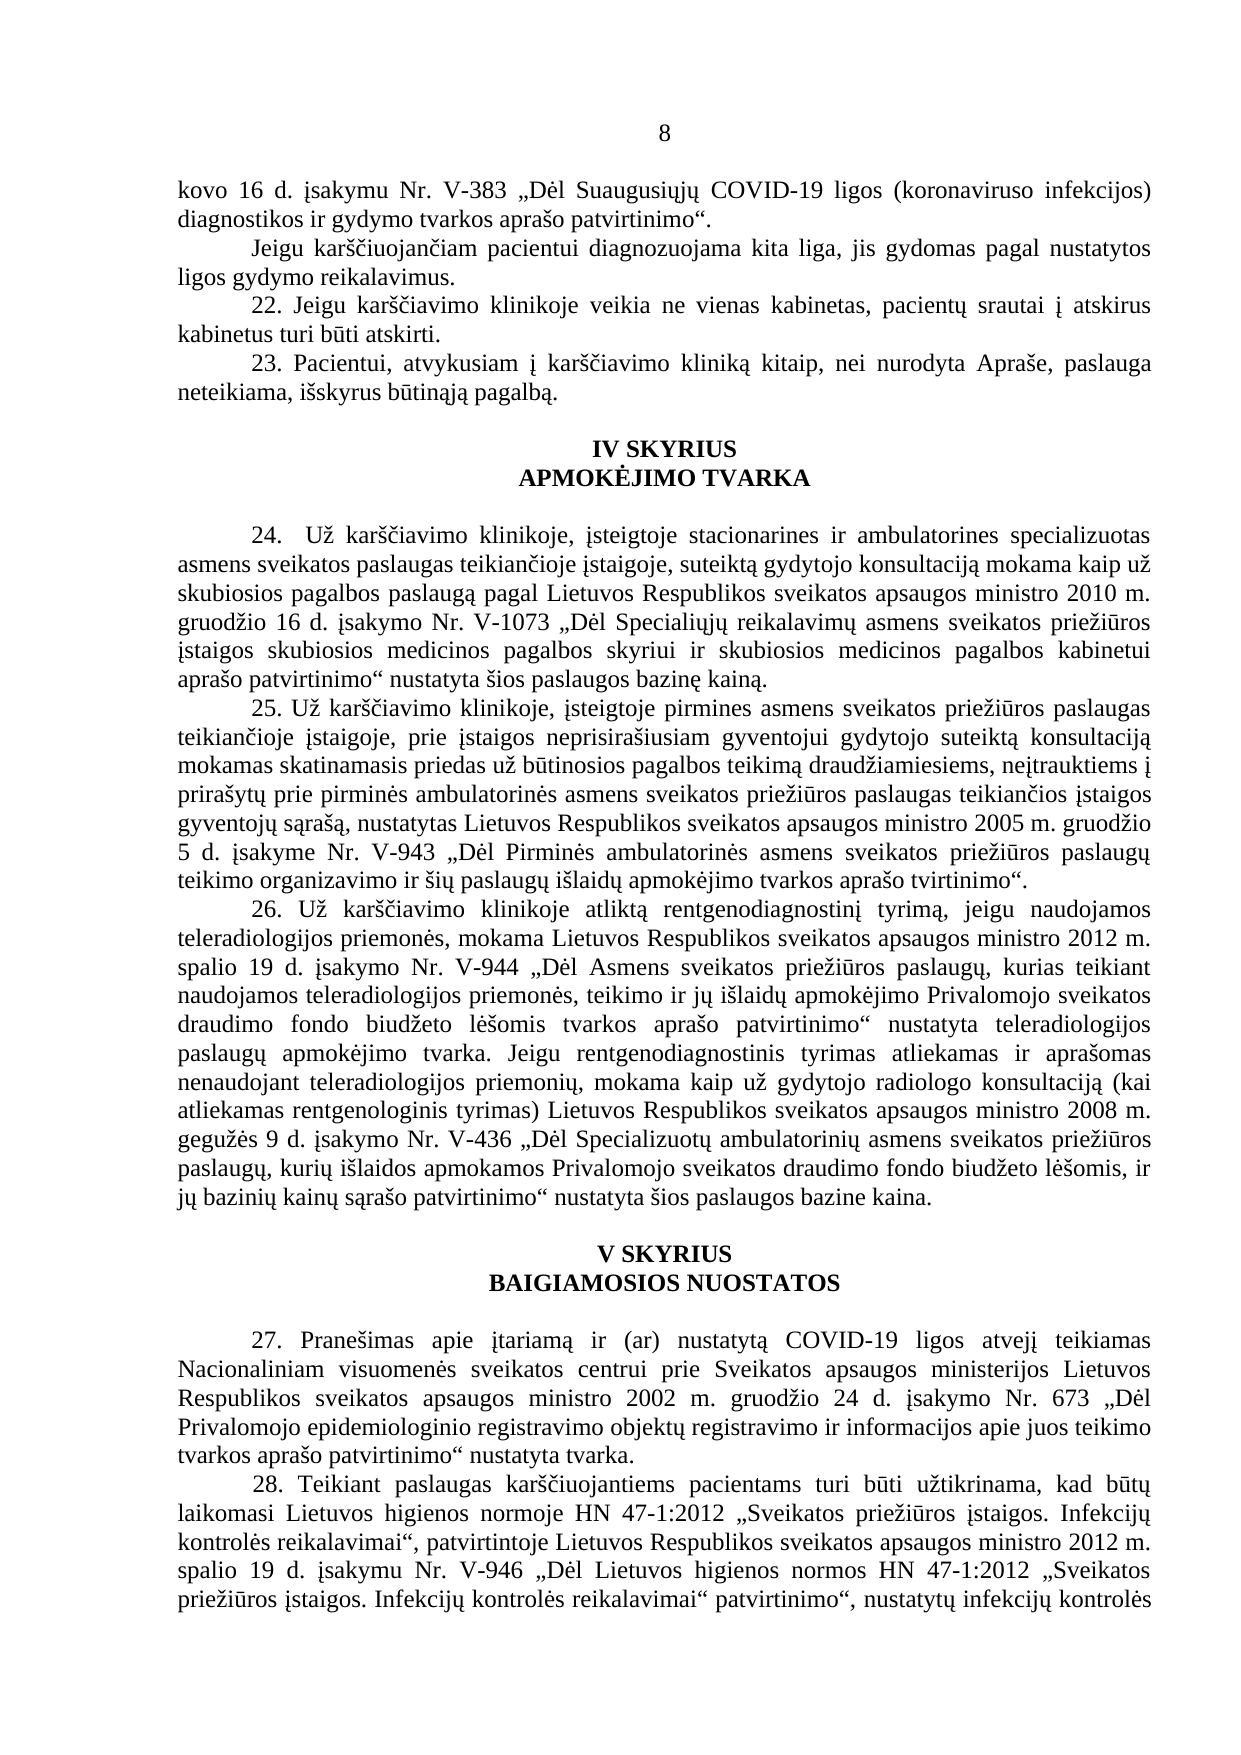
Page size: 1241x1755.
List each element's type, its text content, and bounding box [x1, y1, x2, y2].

text 27. Pranešimas apie įtariamą ir (ar) nustatytą COVID-19 ligos atvejį teikiamas Nacionaliniam visuomenės sveikatos centrui prie Sveikatos apsaugos ministerijos Lietuvos Respublikos sveikatos apsaugos ministro 2002 m. gruodžio 24 d. įsakymo Nr. 673 „Dėl Privalomojo epidemiologinio registravimo objektų registravimo ir informacijos apie juos teikimo tvarkos aprašo patvirtinimo“ nustatyta tvarka. [177, 1326, 1152, 1469]
text IV SKYRIUS [177, 434, 1152, 463]
text 22. Jeigu karščiavimo klinikoje veikia ne vienas kabinetas, pacientų srautai į atskirus kabinetus turi būti atskirti. [177, 291, 1152, 348]
text 28. Teikiant paslaugas karščiuojantiems pacientams turi būti užtikrinama, kad būtų laikomasi Lietuvos higienos normoje HN 47-1:2012 „Sveikatos priežiūros įstaigos. Infekcijų kontrolės reikalavimai“, patvirtintoje Lietuvos Respublikos sveikatos apsaugos ministro 2012 m. spalio 19 d. įsakymu Nr. V-946 „Dėl Lietuvos higienos normos HN 47-1:2012 „Sveikatos priežiūros įstaigos. Infekcijų kontrolės reikalavimai“ patvirtinimo“, nustatytų infekcijų kontrolės [177, 1469, 1152, 1613]
text 25. Už karščiavimo klinikoje, įsteigtoje pirmines asmens sveikatos priežiūros paslaugas teikiančioje įstaigoje, prie įstaigos neprisirašiusiam gyventojui gydytojo suteiktą konsultaciją mokamas skatinamasis priedas už būtinosios pagalbos teikimą draudžiamiesiems, neįtrauktiems į prirašytų prie pirminės ambulatorinės asmens sveikatos priežiūros paslaugas teikiančios įstaigos gyventojų sąrašą, nustatytas Lietuvos Respublikos sveikatos apsaugos ministro 2005 m. gruodžio 5 d. įsakyme Nr. V-943 „Dėl Pirminės ambulatorinės asmens sveikatos priežiūros paslaugų teikimo organizavimo ir šių paslaugų išlaidų apmokėjimo tvarkos aprašo tvirtinimo“. [177, 693, 1152, 894]
text BAIGIAMOSIOS NUOSTATOS [177, 1268, 1152, 1297]
text 24. Už karščiavimo klinikoje, įsteigtoje stacionarines ir ambulatorines specializuotas asmens sveikatos paslaugas teikiančioje įstaigoje, suteiktą gydytojo konsultaciją mokama kaip už skubiosios pagalbos paslaugą pagal Lietuvos Respublikos sveikatos apsaugos ministro 2010 m. gruodžio 16 d. įsakymo Nr. V-1073 „Dėl Specialiųjų reikalavimų asmens sveikatos priežiūros įstaigos skubiosios medicinos pagalbos skyriui ir skubiosios medicinos pagalbos kabinetui aprašo patvirtinimo“ nustatyta šios paslaugos bazinę kainą. [177, 521, 1152, 693]
text V SKYRIUS [177, 1239, 1152, 1268]
text APMOKĖJIMO TVARKA [177, 463, 1152, 492]
text 26. Už karščiavimo klinikoje atliktą rentgenodiagnostinį tyrimą, jeigu naudojamos teleradiologijos priemonės, mokama Lietuvos Respublikos sveikatos apsaugos ministro 2012 m. spalio 19 d. įsakymo Nr. V-944 „Dėl Asmens sveikatos priežiūros paslaugų, kurias teikiant naudojamos teleradiologijos priemonės, teikimo ir jų išlaidų apmokėjimo Privalomojo sveikatos draudimo fondo biudžeto lėšomis tvarkos aprašo patvirtinimo“ nustatyta teleradiologijos paslaugų apmokėjimo tvarka. Jeigu rentgenodiagnostinis tyrimas atliekamas ir aprašomas nenaudojant teleradiologijos priemonių, mokama kaip už gydytojo radiologo konsultaciją (kai atliekamas rentgenologinis tyrimas) Lietuvos Respublikos sveikatos apsaugos ministro 2008 m. gegužės 9 d. įsakymo Nr. V-436 „Dėl Specializuotų ambulatorinių asmens sveikatos priežiūros paslaugų, kurių išlaidos apmokamos Privalomojo sveikatos draudimo fondo biudžeto lėšomis, ir jų bazinių kainų sąrašo patvirtinimo“ nustatyta šios paslaugos bazine kaina. [177, 894, 1152, 1211]
text Jeigu karščiuojančiam pacientui diagnozuojama kita liga, jis gydomas pagal nustatytos ligos gydymo reikalavimus. [177, 233, 1152, 291]
text 23. Pacientui, atvykusiam į karščiavimo kliniką kitaip, nei nurodyta Apraše, paslauga neteikiama, išskyrus būtinąją pagalbą. [177, 348, 1152, 406]
text kovo 16 d. įsakymu Nr. V-383 „Dėl Suaugusiųjų COVID-19 ligos (koronaviruso infekcijos) diagnostikos ir gydymo tvarkos aprašo patvirtinimo“. [177, 176, 1152, 233]
